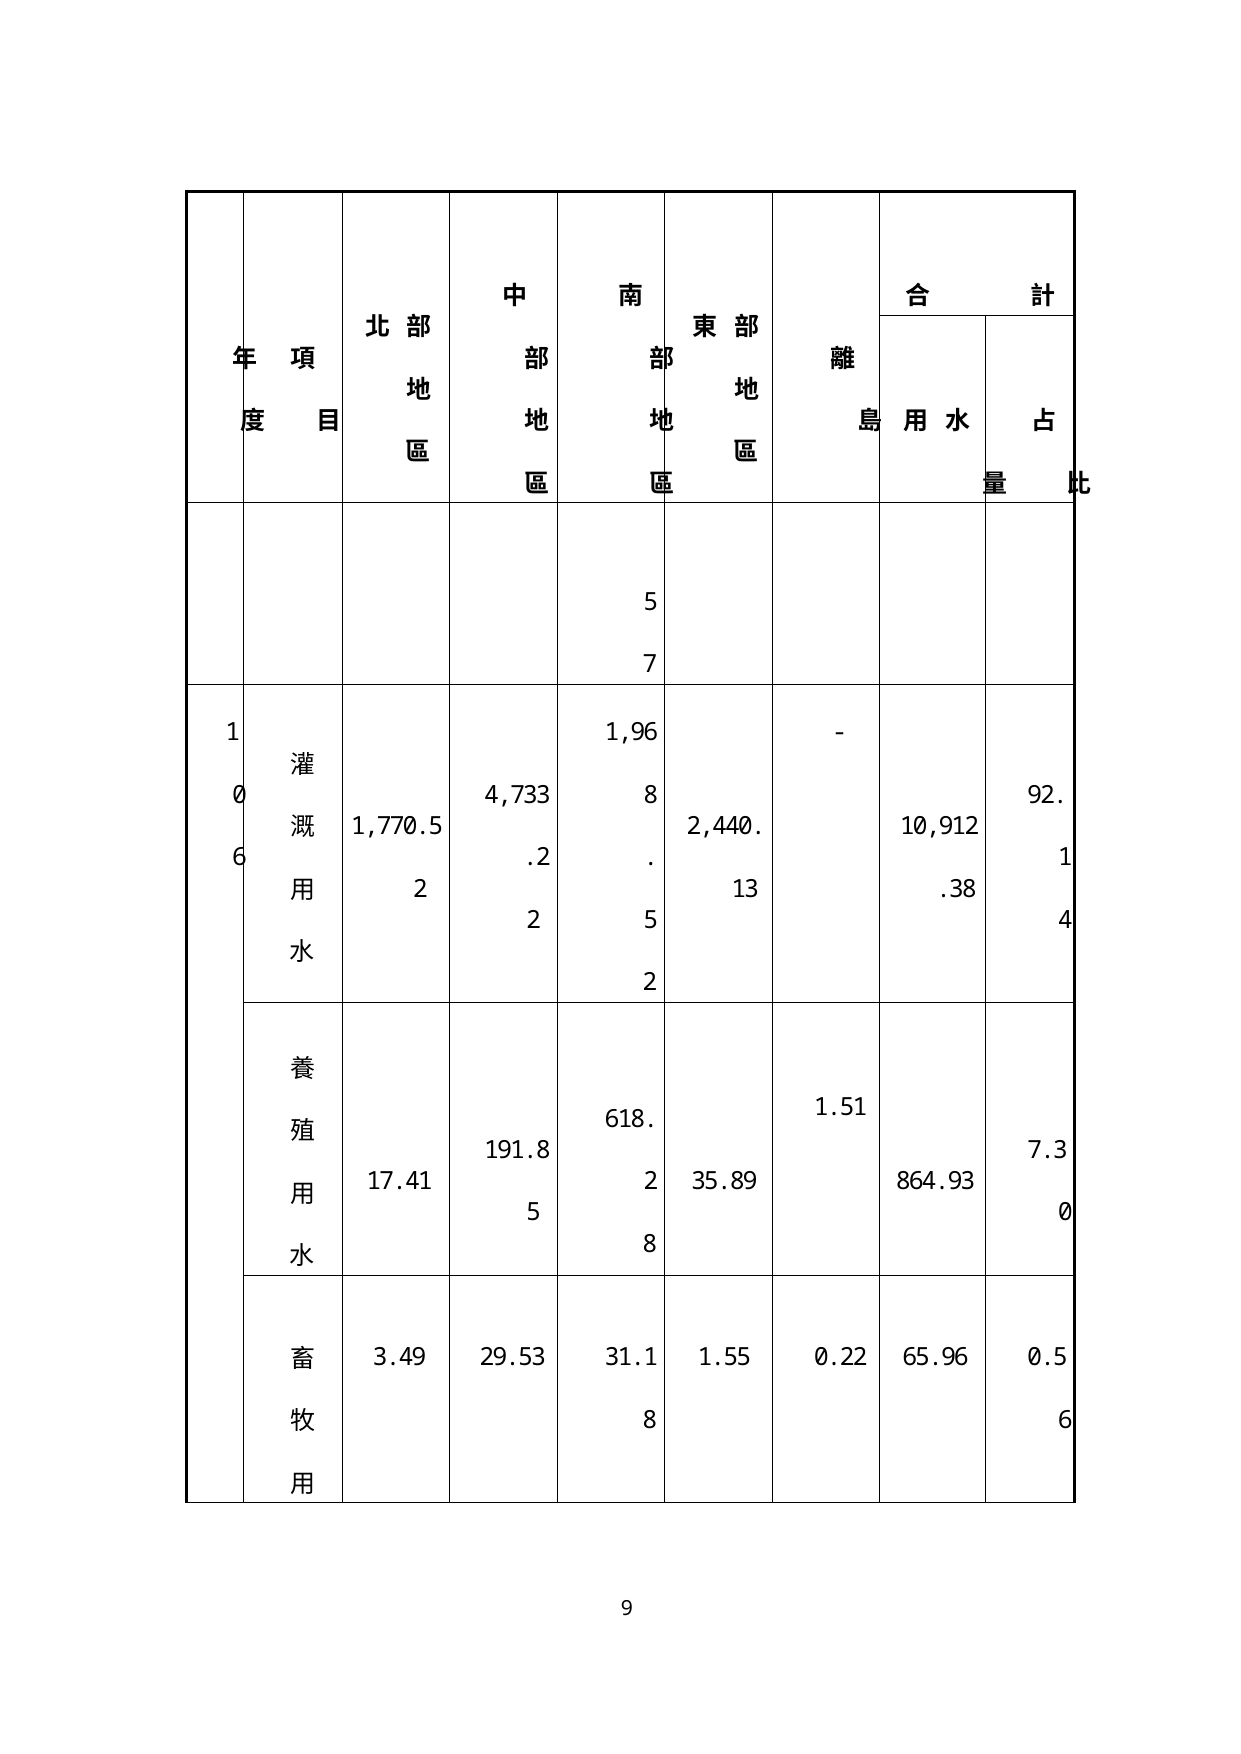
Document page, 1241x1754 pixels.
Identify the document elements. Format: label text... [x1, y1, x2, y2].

table_cell 29.53 [450, 1276, 557, 1502]
table_cell 0.22 [773, 1276, 879, 1502]
table_cell [880, 503, 985, 684]
table_cell 57 [558, 503, 664, 684]
table_header 合 計 [880, 193, 1073, 314]
table_header 年度 [188, 193, 243, 502]
table_cell 106 [188, 685, 243, 1502]
table_cell 4,733.22 [450, 685, 557, 1002]
table_cell 864.93 [880, 1003, 985, 1274]
table_cell 養殖用水 [244, 1003, 342, 1274]
table_cell [244, 503, 342, 684]
table_cell [450, 503, 557, 684]
table_header 離島 [773, 193, 879, 502]
table_cell [343, 503, 449, 684]
table_cell 618.28 [558, 1003, 664, 1274]
table_cell [665, 503, 772, 684]
table_cell 31.18 [558, 1276, 664, 1502]
table_cell 畜牧用 [244, 1276, 342, 1502]
table_cell 1,968.52 [558, 685, 664, 1002]
table_cell 1.55 [665, 1276, 772, 1502]
table_cell - [773, 503, 879, 684]
table_cell 3.49 [343, 1276, 449, 1502]
table_cell 0.56 [986, 1276, 1073, 1502]
table_cell 用水量 [880, 316, 985, 502]
table_cell 10,912.38 [880, 685, 985, 1002]
table_cell 35.89 [665, 1003, 772, 1274]
table_cell [986, 503, 1073, 684]
table_cell 灌溉用水 [244, 685, 342, 1002]
table_cell 191.85 [450, 1003, 557, 1274]
table_cell 7.30 [986, 1003, 1073, 1274]
table_cell 1.51 [773, 1003, 879, 1274]
table_header 項目 [244, 193, 342, 502]
table_cell 92.14 [986, 685, 1073, 1002]
table_cell 1,770.52 [343, 685, 449, 1002]
table_cell 65.96 [880, 1276, 985, 1502]
table_header 東部地區 [665, 193, 772, 502]
table_header 中部地區 [450, 193, 557, 502]
table_cell 2,440.13 [665, 685, 772, 1002]
table_cell 17.41 [343, 1003, 449, 1274]
table_header 北部地區 [343, 193, 449, 502]
table_cell 占比 [986, 316, 1073, 502]
table_header 南部地區 [558, 193, 664, 502]
table_cell 105 [188, 503, 243, 684]
table_cell - [773, 685, 879, 1002]
table_cell 106 [237, 791, 243, 801]
